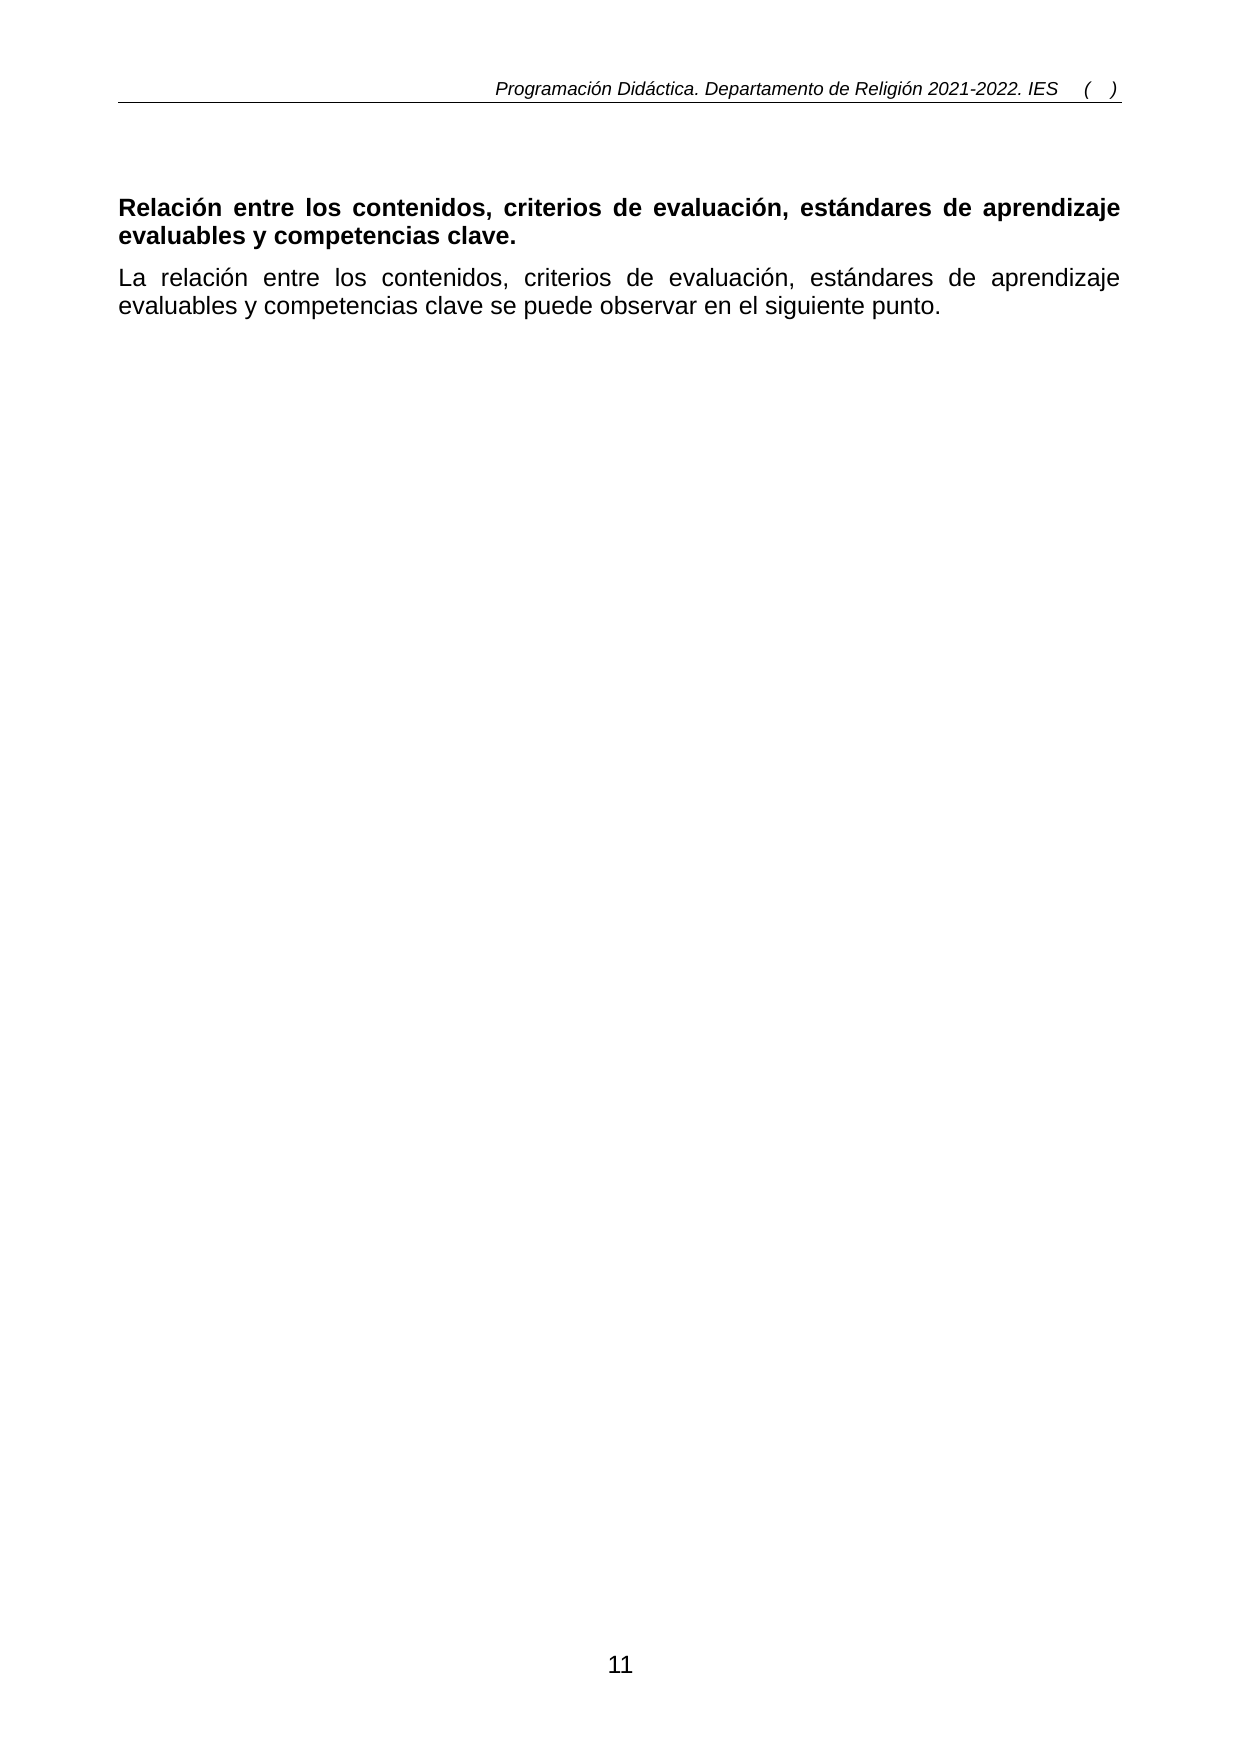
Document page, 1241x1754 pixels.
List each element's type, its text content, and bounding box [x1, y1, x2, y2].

subtitle Relación entre los contenidos, criterios de evaluación, estándares de aprendizaje evaluables y competencias clave. [118, 193, 1122, 250]
text La relación entre los contenidos, criterios de evaluación, estándares de aprendizaje evaluables y competencias clave se puede observar en el siguiente punto. [118, 263, 1122, 320]
